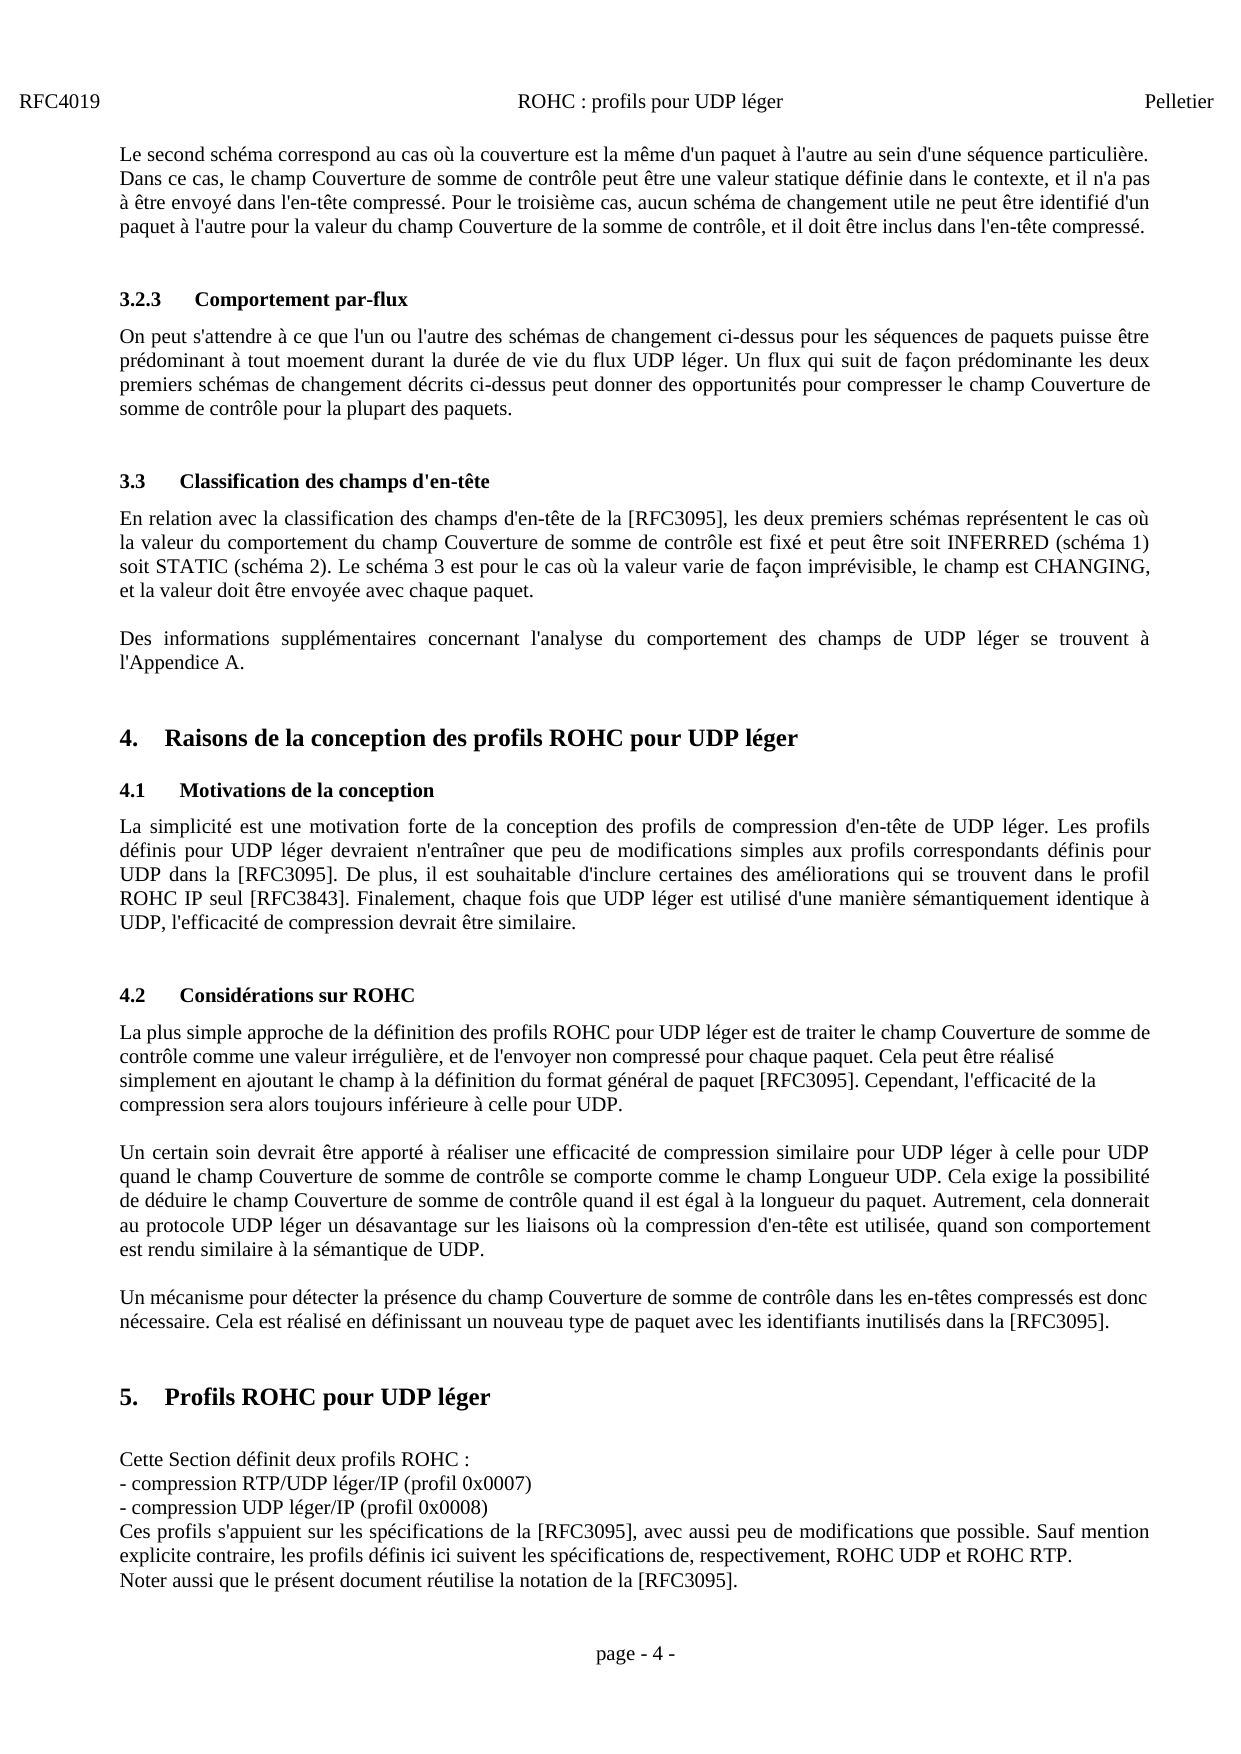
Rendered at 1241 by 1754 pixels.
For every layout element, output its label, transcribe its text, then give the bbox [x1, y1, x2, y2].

text En relation avec la classification des champs d'en-tête de la [RFC3095], les deux premiers schémas représentent le cas où la valeur du comportement du champ Couverture de somme de contrôle est fixé et peut être soit INFERRED (schéma 1) soit STATIC (schéma 2). Le schéma 3 est pour le cas où la valeur varie de façon imprévisible, le champ est CHANGING, et la valeur doit être envoyée avec chaque paquet. [119, 506, 1152, 602]
text - compression UDP léger/IP (profil 0x0008) [119, 1495, 1152, 1519]
subtitle 4. Raisons de la conception des profils ROHC pour UDP léger [119, 723, 1152, 752]
subtitle 4.1 Motivations de la conception [119, 778, 1152, 802]
text Un certain soin devrait être apporté à réaliser une efficacité de compression similaire pour UDP léger à celle pour UDP quand le champ Couverture de somme de contrôle se comporte comme le champ Longueur UDP. Cela exige la possibilité de déduire le champ Couverture de somme de contrôle quand il est égal à la longueur du paquet. Autrement, cela donnerait au protocole UDP léger un désavantage sur les liaisons où la compression d'en-tête est utilisée, quand son comportement est rendu similaire à la sémantique de UDP. [119, 1140, 1152, 1261]
text Le second schéma correspond au cas où la couverture est la même d'un paquet à l'autre au sein d'une séquence particulière. Dans ce cas, le champ Couverture de somme de contrôle peut être une valeur statique définie dans le contexte, et il n'a pas à être envoyé dans l'en-tête compressé. Pour le troisième cas, aucun schéma de changement utile ne peut être identifié d'un paquet à l'autre pour la valeur du champ Couverture de la somme de contrôle, et il doit être inclus dans l'en-tête compressé. [119, 142, 1152, 238]
subtitle 3.2.3 Comportement par-flux [119, 287, 1152, 311]
text Cette Section définit deux profils ROHC : [119, 1447, 1152, 1471]
text Noter aussi que le présent document réutilise la notation de la [RFC3095]. [119, 1567, 1152, 1592]
text La simplicité est une motivation forte de la conception des profils de compression d'en-tête de UDP léger. Les profils définis pour UDP léger devraient n'entraîner que peu de modifications simples aux profils correspondants définis pour UDP dans la [RFC3095]. De plus, il est souhaitable d'inclure certaines des améliorations qui se trouvent dans le profil ROHC IP seul [RFC3843]. Finalement, chaque fois que UDP léger est utilisé d'une manière sémantiquement identique à UDP, l'efficacité de compression devrait être similaire. [119, 814, 1152, 934]
subtitle 3.3 Classification des champs d'en-tête [119, 469, 1152, 493]
subtitle 4.2 Considérations sur ROHC [119, 983, 1152, 1007]
text On peut s'attendre à ce que l'un ou l'autre des schémas de changement ci-dessus pour les séquences de paquets puisse être prédominant à tout moement durant la durée de vie du flux UDP léger. Un flux qui suit de façon prédominante les deux premiers schémas de changement décrits ci-dessus peut donner des opportunités pour compresser le champ Couverture de somme de contrôle pour la plupart des paquets. [119, 324, 1152, 420]
text Un mécanisme pour détecter la présence du champ Couverture de somme de contrôle dans les en-têtes compressés est donc nécessaire. Cela est réalisé en définissant un nouveau type de paquet avec les identifiants inutilisés dans la [RFC3095]. [119, 1285, 1152, 1333]
subtitle 5. Profils ROHC pour UDP léger [119, 1382, 1152, 1411]
text Des informations supplémentaires concernant l'analyse du comportement des champs de UDP léger se trouvent à l'Appendice A. [119, 626, 1152, 674]
text La plus simple approche de la définition des profils ROHC pour UDP léger est de traiter le champ Couverture de somme de contrôle comme une valeur irrégulière, et de l'envoyer non compressé pour chaque paquet. Cela peut être réalisé simplement en ajoutant le champ à la définition du format général de paquet [RFC3095]. Cependant, l'efficacité de la compression sera alors toujours inférieure à celle pour UDP. [119, 1020, 1152, 1116]
text - compression RTP/UDP léger/IP (profil 0x0007) [119, 1471, 1152, 1495]
text Ces profils s'appuient sur les spécifications de la [RFC3095], avec aussi peu de modifications que possible. Sauf mention explicite contraire, les profils définis ici suivent les spécifications de, respectivement, ROHC UDP et ROHC RTP. [119, 1519, 1152, 1567]
